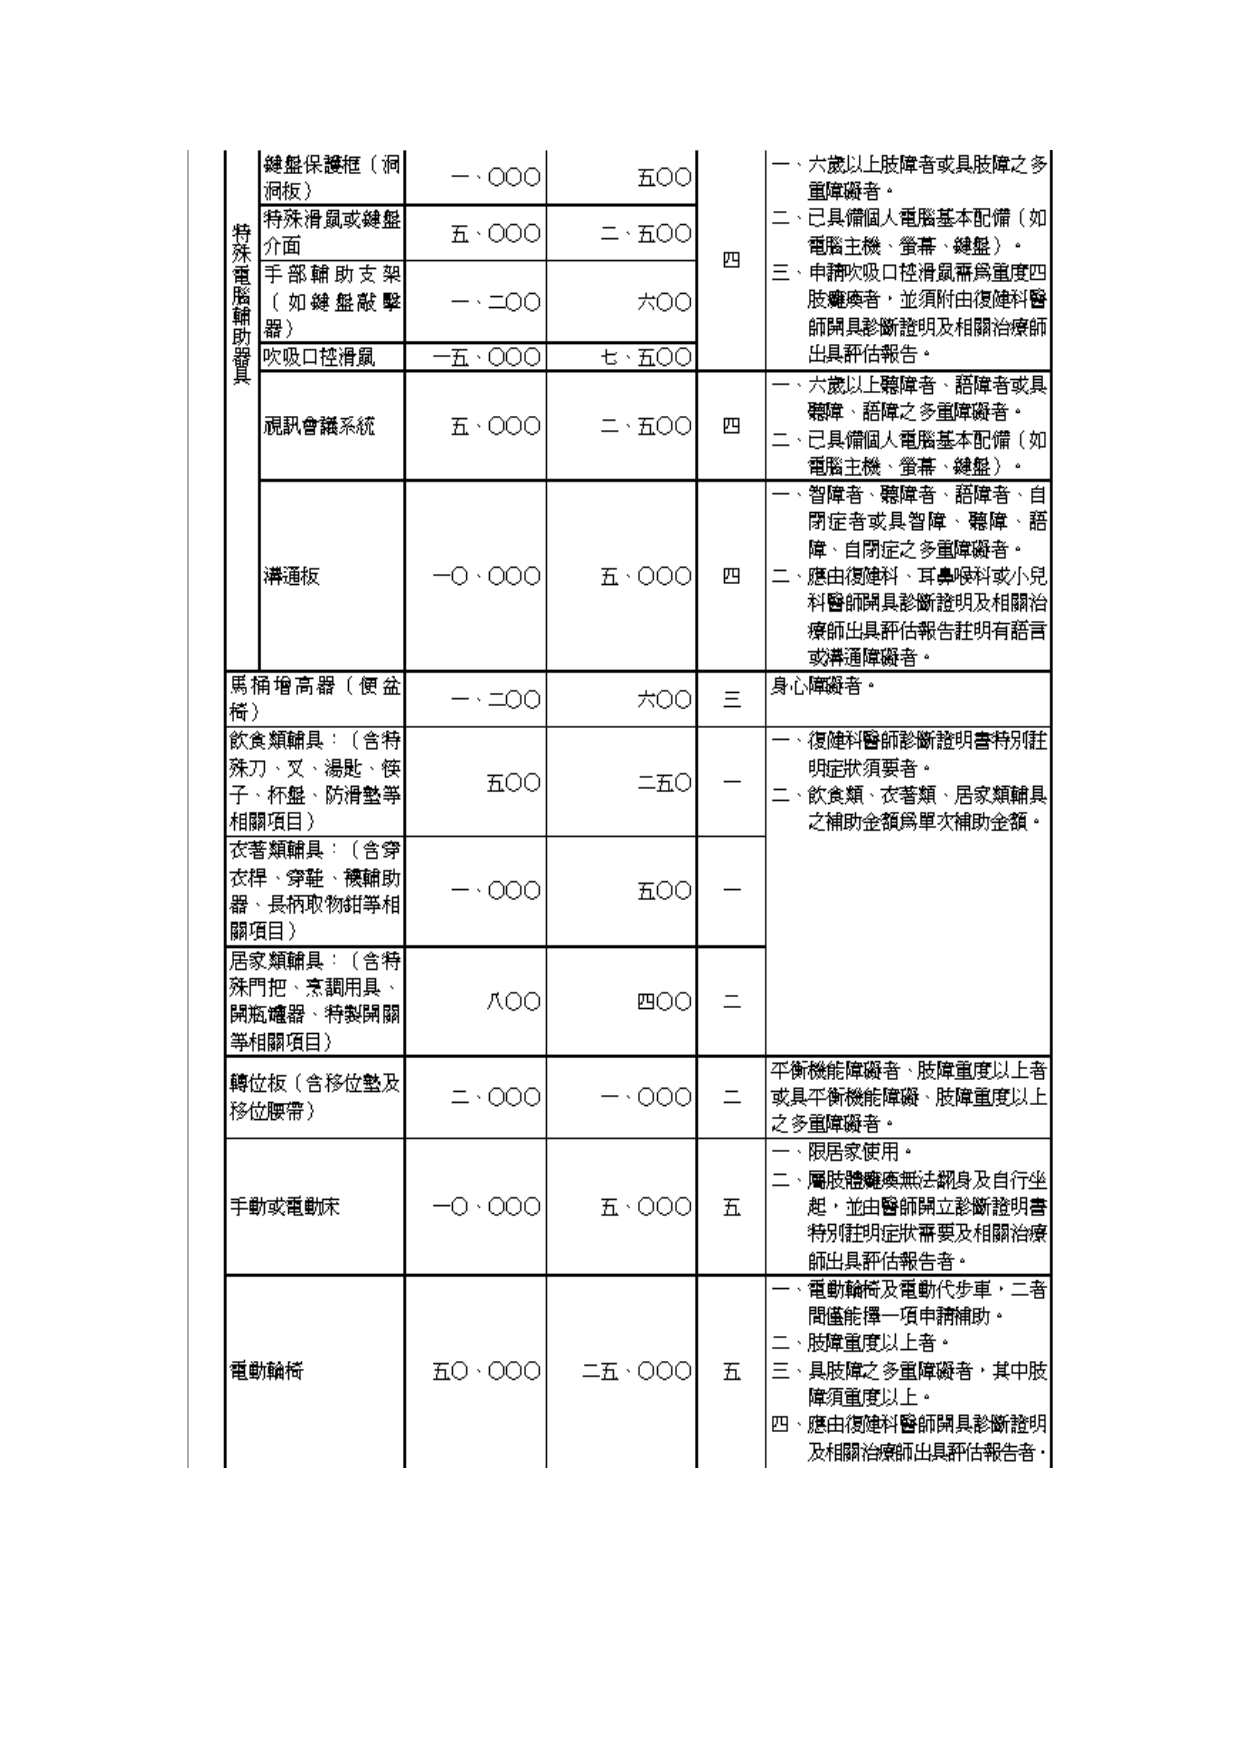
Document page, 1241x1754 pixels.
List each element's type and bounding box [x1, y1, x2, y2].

picture [187, 150, 1053, 1468]
